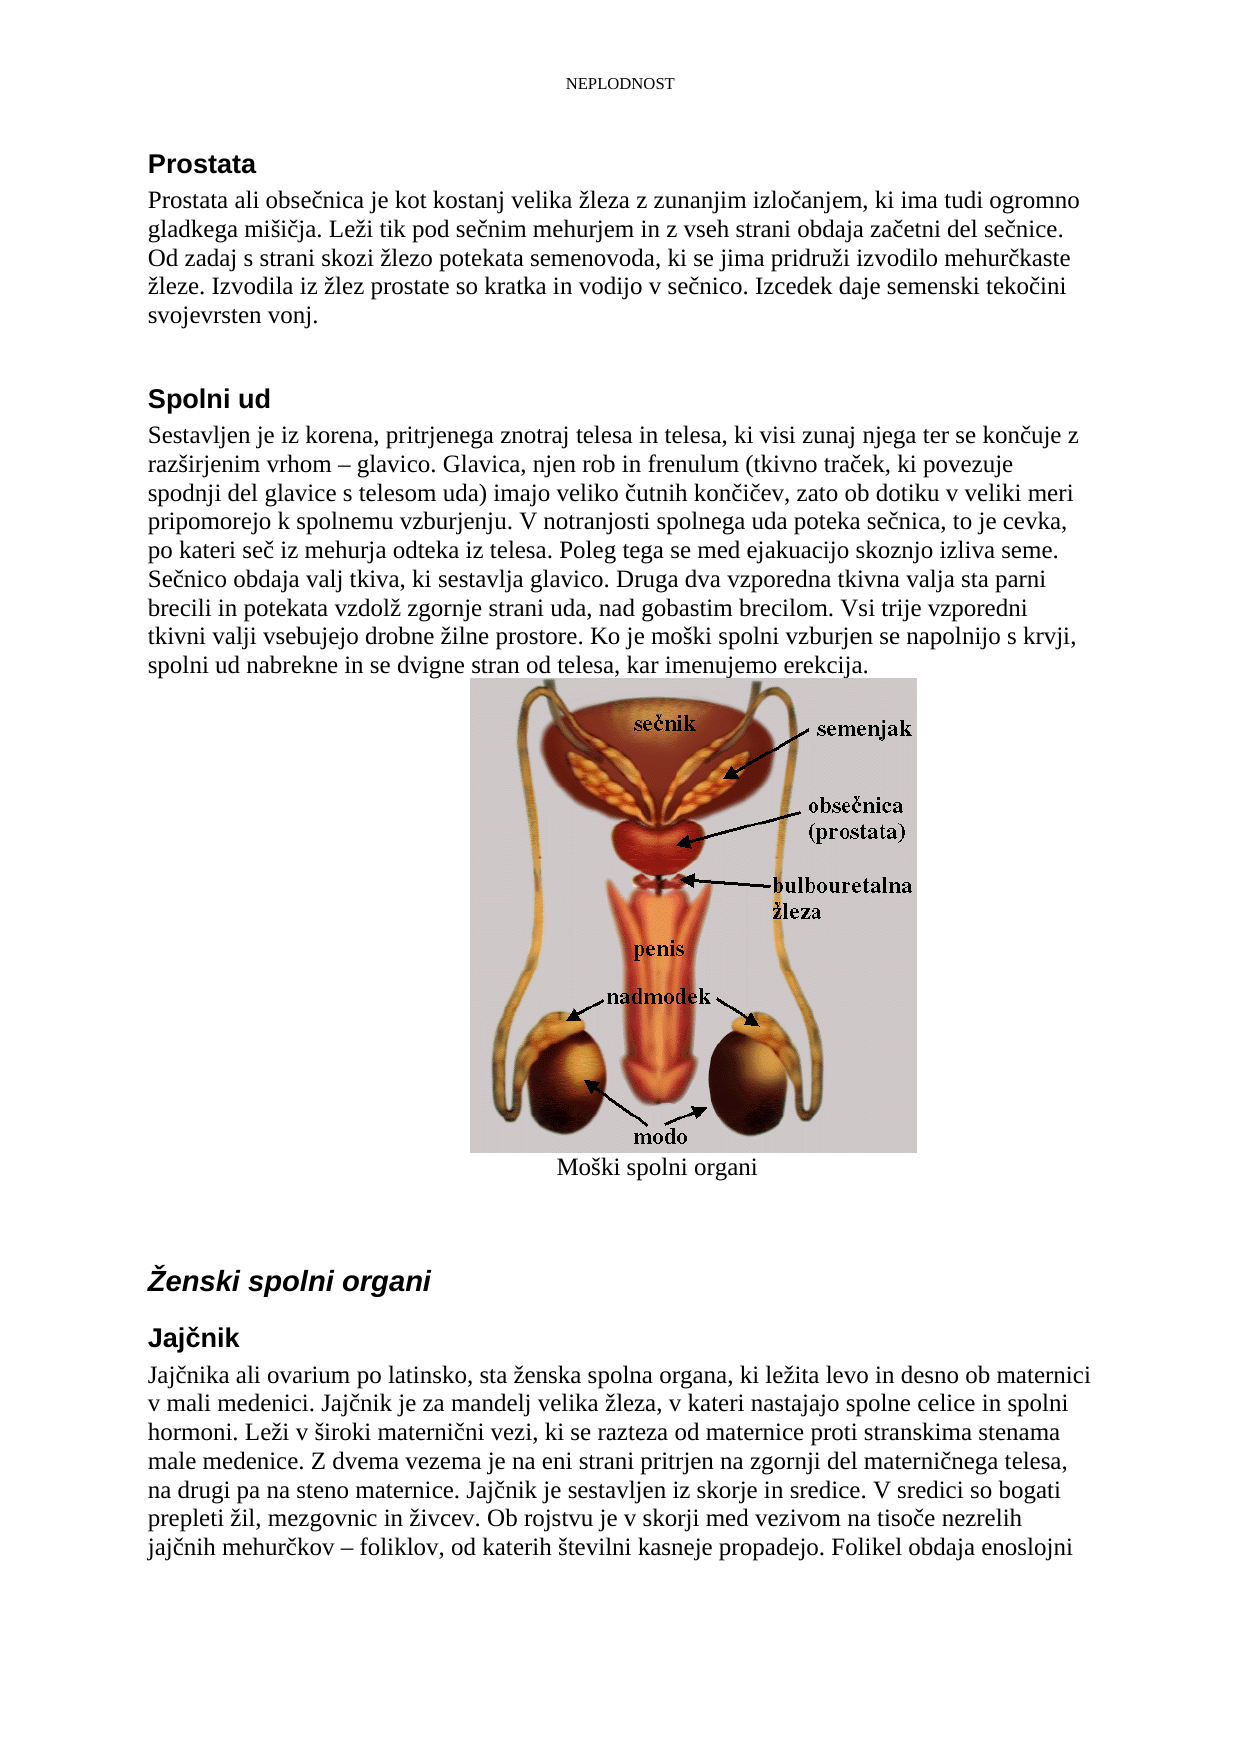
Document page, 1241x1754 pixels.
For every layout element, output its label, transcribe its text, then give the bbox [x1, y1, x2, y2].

text Jajčnika ali ovarium po latinsko, sta ženska spolna organa, ki ležita levo in desno ob maternici v mali medenici. Jajčnik je za mandelj velika žleza, v kateri nastajajo spolne celice in spolni hormoni. Leži v široki maternični vezi, ki se razteza od maternice proti stranskima stenama male medenice. Z dvema vezema je na eni strani pritrjen na zgornji del materničnega telesa, na drugi pa na steno maternice. Jajčnik je sestavljen iz skorje in sredice. V sredici so bogati prepleti žil, mezgovnic in živcev. Ob rojstvu je v skorji med vezivom na tisoče nezrelih jajčnih mehurčkov – foliklov, od katerih številni kasneje propadejo. Folikel obdaja enoslojni [148, 1360, 1092, 1561]
subtitle Spolni ud [148, 383, 1092, 414]
text Prostata ali obsečnica je kot kostanj velika žleza z zunanjim izločanjem, ki ima tudi ogromno gladkega mišičja. Leži tik pod sečnim mehurjem in z vseh strani obdaja začetni del sečnice. Od zadaj s strani skozi žlezo potekata semenovoda, ki se jima pridruži izvodilo mehurčkaste žleze. Izvodila iz žlez prostate so kratka in vodijo v sečnico. Izcedek daje semenski tekočini svojevrsten vonj. [148, 185, 1092, 329]
picture [470, 678, 917, 1153]
subtitle Prostata [148, 148, 1092, 179]
text Moški spolni organi [148, 1152, 1092, 1181]
text Sestavljen je iz korena, pritrjenega znotraj telesa in telesa, ki visi zunaj njega ter se končuje z razširjenim vrhom – glavico. Glavica, njen rob in frenulum (tkivno traček, ki povezuje spodnji del glavice s telesom uda) imajo veliko čutnih končičev, zato ob dotiku v veliki meri pripomorejo k spolnemu vzburjenju. V notranjosti spolnega uda poteka sečnica, to je cevka, po kateri seč iz mehurja odteka iz telesa. Poleg tega se med ejakuacijo skoznjo izliva seme. Sečnico obdaja valj tkiva, ki sestavlja glavico. Druga dva vzporedna tkivna valja sta parni brecili in potekata vzdolž zgornje strani uda, nad gobastim brecilom. Vsi trije vzporedni tkivni valji vsebujejo drobne žilne prostore. Ko je moški spolni vzburjen se napolnijo s krvji, spolni ud nabrekne in se dvigne stran od telesa, kar imenujemo erekcija. [148, 420, 1092, 679]
subtitle Ženski spolni organi [148, 1264, 1092, 1297]
subtitle Jajčnik [148, 1322, 1092, 1353]
